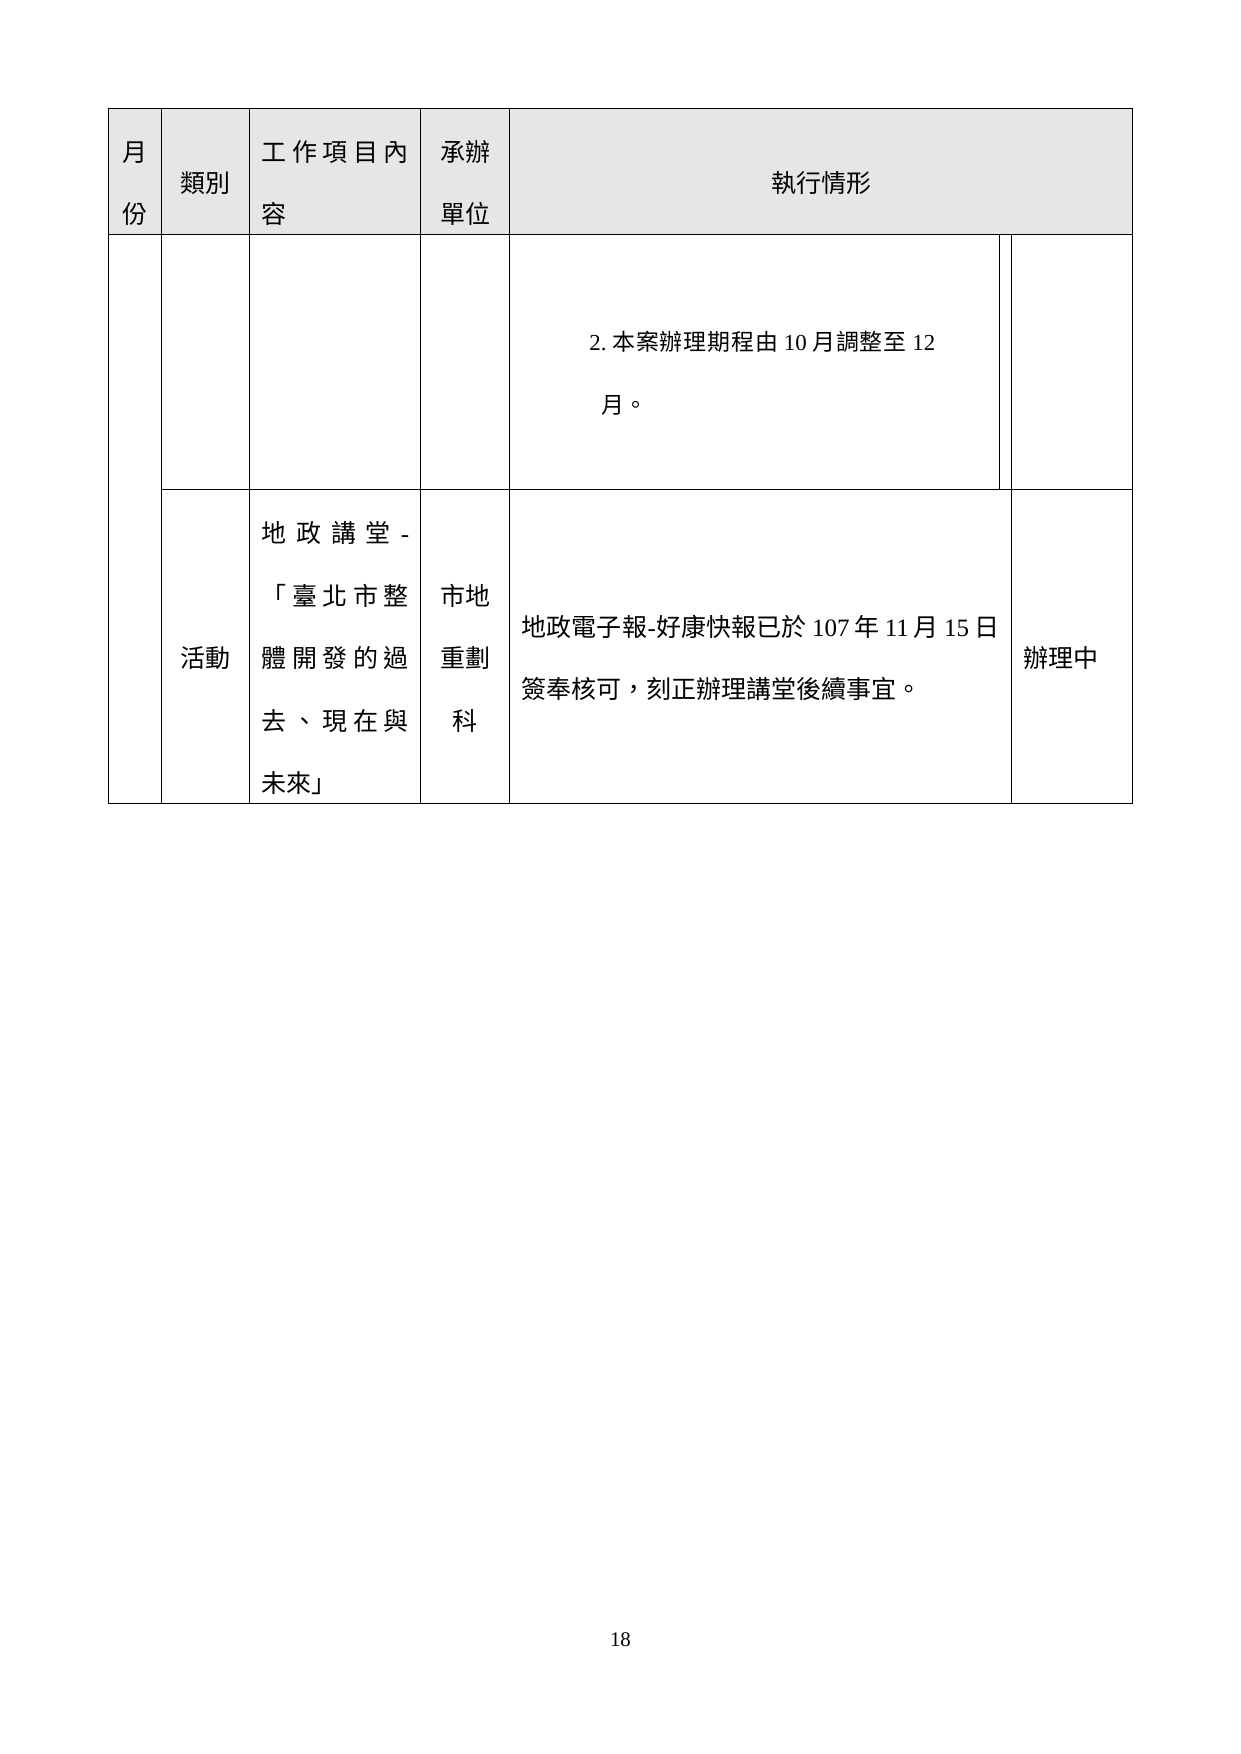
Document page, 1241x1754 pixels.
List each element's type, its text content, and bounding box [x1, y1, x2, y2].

table_cell 市地重劃科 [421, 490, 509, 802]
table_cell [421, 235, 509, 489]
table_cell 辦理中 [1012, 490, 1132, 802]
table_cell [162, 235, 249, 489]
table_header 執行情形 [510, 109, 1132, 234]
table_header 月份 [109, 109, 161, 234]
table_header 類別 [162, 109, 249, 234]
table_cell 活動 [162, 490, 249, 802]
table_cell [1012, 235, 1132, 489]
table_cell 該工程已逾107年9月5日完工日期，台電公司已要求施工廠商全力趕工，預計107年12月中旬完工。 本案辦理期程由10月調整至12月。 [510, 235, 999, 489]
table_cell 地政電子報-好康快報已於107年11月15日簽奉核可，刻正辦理講堂後續事宜。 [510, 490, 1011, 802]
table_header 工作項目內容 [250, 109, 420, 234]
table_header 承辦單位 [421, 109, 509, 234]
table_cell 地政講堂-「臺北市整體開發的過去、現在與未來」 [250, 490, 420, 802]
table_cell [109, 235, 161, 802]
table_cell [250, 235, 420, 489]
table_cell 該工程已逾107年9月5日完工日期，台電公司已要求施工廠商全力趕工，預計107年12月中旬完工。 本案辦理期程由10月調整至12月。 [1000, 235, 1011, 489]
